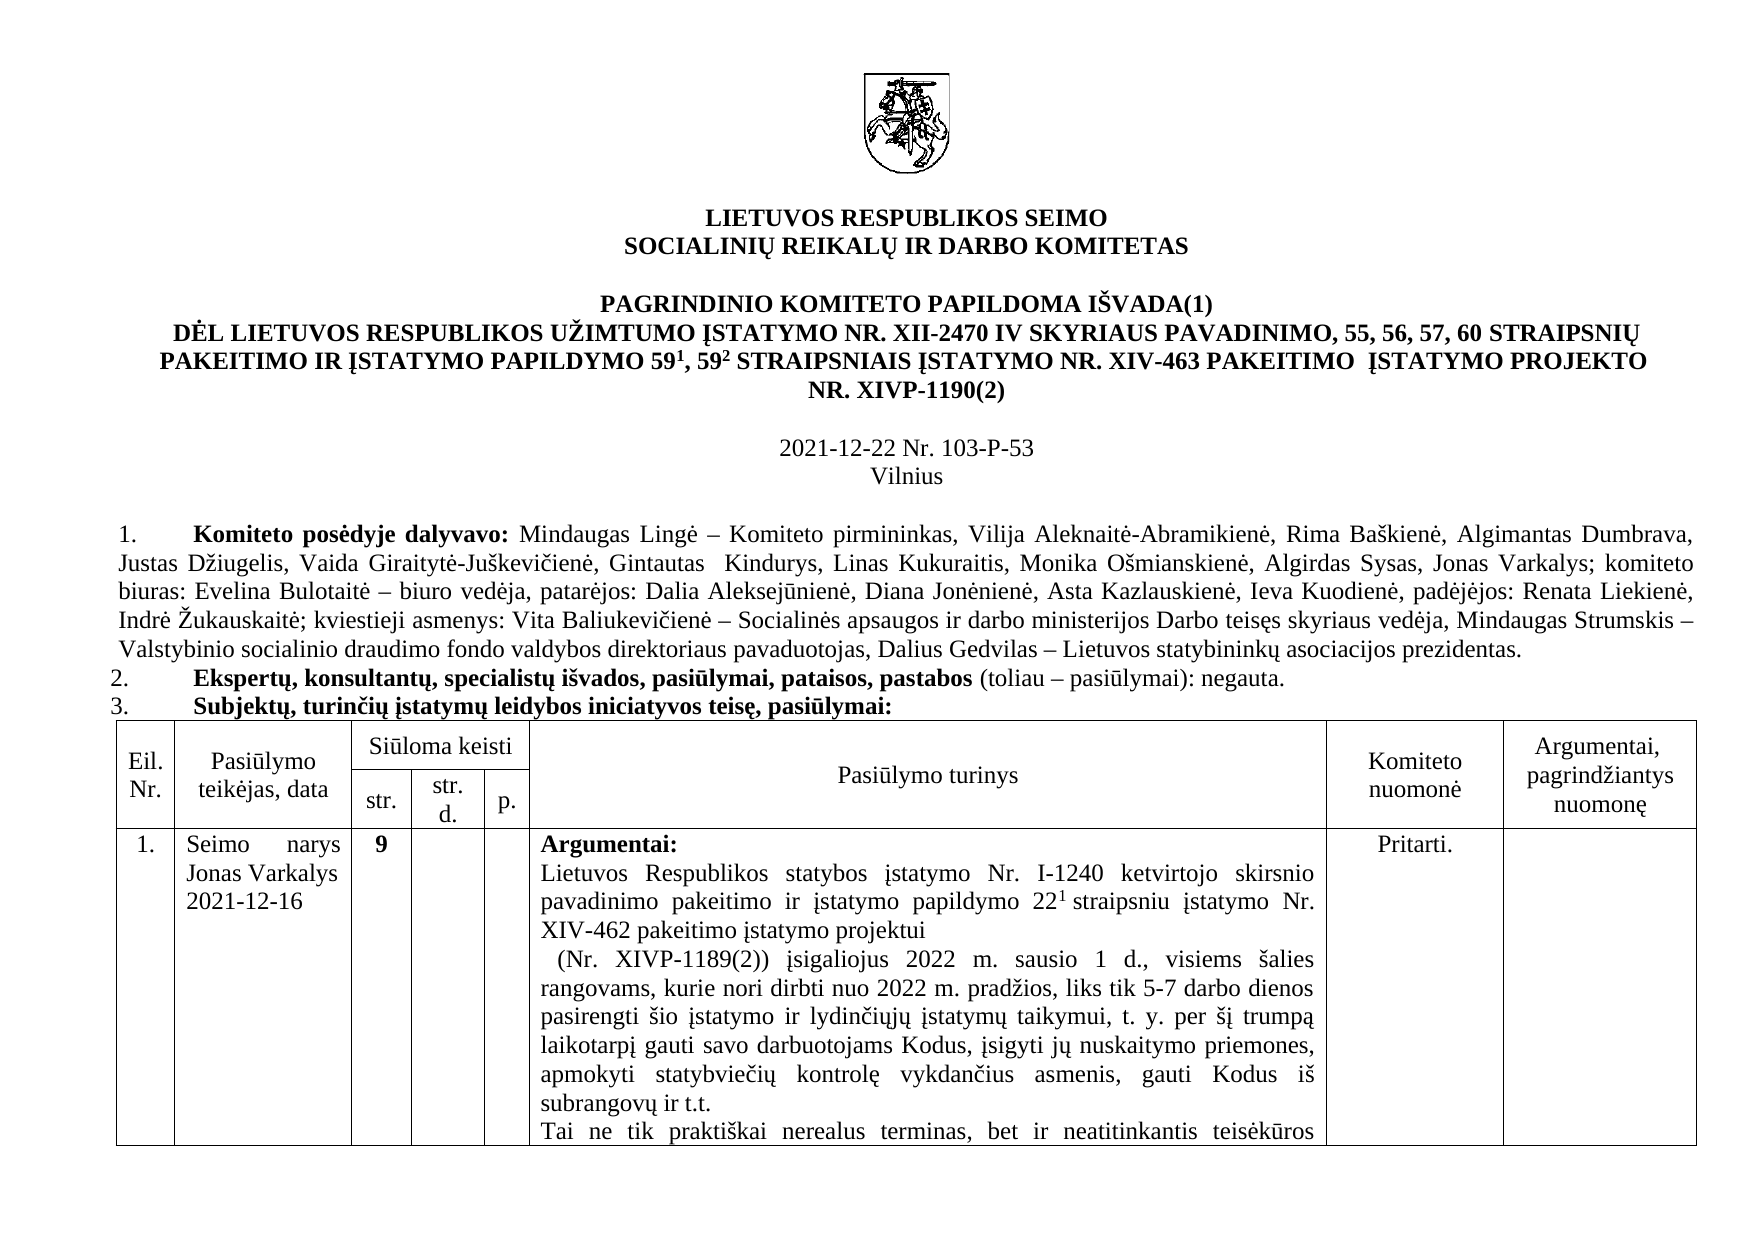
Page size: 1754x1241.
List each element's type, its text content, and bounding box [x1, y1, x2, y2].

table_cell Pritarti. [1327, 829, 1503, 1145]
text NR. XIVP-1190(2) [118, 375, 1695, 404]
table_cell 9 [352, 829, 411, 1145]
text DĖL LIETUVOS RESPUBLIKOS UŽIMTUMO ĮSTATYMO NR. XII-2470 IV SKYRIAUS PAVADINIMO, 55, 56, 57, 60 STRAIPSNIŲ PAKEITIMO IR ĮSTATYMO PAPILDYMO 591, 592 STRAIPSNIAIS ĮSTATYMO NR. XIV-463 PAKEITIMO ĮSTATYMO PROJEKTO [118, 318, 1695, 375]
table_cell str. d. [412, 770, 484, 828]
list Subjektų, turinčių įstatymų leidybos iniciatyvos teisę, pasiūlymai: [110, 691, 1695, 720]
table_cell str. [352, 770, 411, 828]
text Socialinių reikalų ir darbo komitetas [118, 231, 1695, 260]
table_header Argumentai, pagrindžiantys nuomonę [1504, 721, 1696, 828]
table_header Pasiūlymo teikėjas, data [175, 721, 351, 828]
text 2021-12-22 Nr. 103-P-53 [118, 433, 1695, 461]
table_header Eil. Nr. [117, 721, 174, 828]
table_cell p. [485, 770, 529, 828]
text Vilnius [118, 461, 1695, 490]
list Ekspertų, konsultantų, specialistų išvados, pasiūlymai, pataisos, pastabos (toliau – pasiūlymai): negauta. [110, 663, 1695, 691]
table_cell Argumentai: Lietuvos Respublikos statybos įstatymo Nr. I-1240 ketvirtojo skirsnio pavadinimo pakeitimo ir įstatymo papildymo 221 straipsniu įstatymo Nr. XIV-462 pakeitimo įstatymo projektui (Nr. XIVP-1189(2)) įsigaliojus 2022 m. sausio 1 d., visiems šalies rangovams, kurie nori dirbti nuo 2022 m. pradžios, liks tik 5-7 darbo dienos pasirengti šio įstatymo ir lydinčiųjų įstatymų taikymui, t. y. per šį trumpą laikotarpį gauti savo darbuotojams Kodus, įsigyti jų nuskaitymo priemones, apmokyti statybviečių kontrolę vykdančius asmenis, gauti Kodus iš subrangovų ir t.t. Tai ne tik praktiškai nerealus terminas, bet ir neatitinkantis teisėkūros [530, 829, 1326, 1145]
table_header Pasiūlymo turinys [530, 721, 1326, 828]
table_cell [485, 829, 529, 1145]
text LIETUVOS RESPUBLIKOS SEIMO [118, 203, 1695, 231]
list Komiteto posėdyje dalyvavo: Mindaugas Lingė – Komiteto pirmininkas, Vilija Aleknaitė-Abramikienė, Rima Baškienė, Algimantas Dumbrava, Justas Džiugelis, Vaida Giraitytė-Juškevičienė, Gintautas Kindurys, Linas Kukuraitis, Monika Ošmianskienė, Algirdas Sysas, Jonas Varkalys; komiteto biuras: Evelina Bulotaitė – biuro vedėja, patarėjos: Dalia Aleksejūnienė, Diana Jonėnienė, Asta Kazlauskienė, Ieva Kuodienė, padėjėjos: Renata Liekienė, Indrė Žukauskaitė; kviestieji asmenys: Vita Baliukevičienė – Socialinės apsaugos ir darbo ministerijos Darbo teisęs skyriaus vedėja, Mindaugas Strumskis – Valstybinio socialinio draudimo fondo valdybos direktoriaus pavaduotojas, Dalius Gedvilas – Lietuvos statybininkų asociacijos prezidentas. [118, 519, 1695, 663]
table_header Siūloma keisti [352, 721, 529, 769]
table_cell 1. [117, 829, 174, 1145]
table_header Komiteto nuomonė [1327, 721, 1503, 828]
table_cell [1504, 829, 1696, 1145]
table_cell [412, 829, 484, 1145]
table_cell Seimo narys Jonas Varkalys 2021-12-16 [175, 829, 351, 1145]
subtitle PAGRINDINIO KOMITETO PAPILDOMA IŠVADA(1) [118, 289, 1695, 318]
